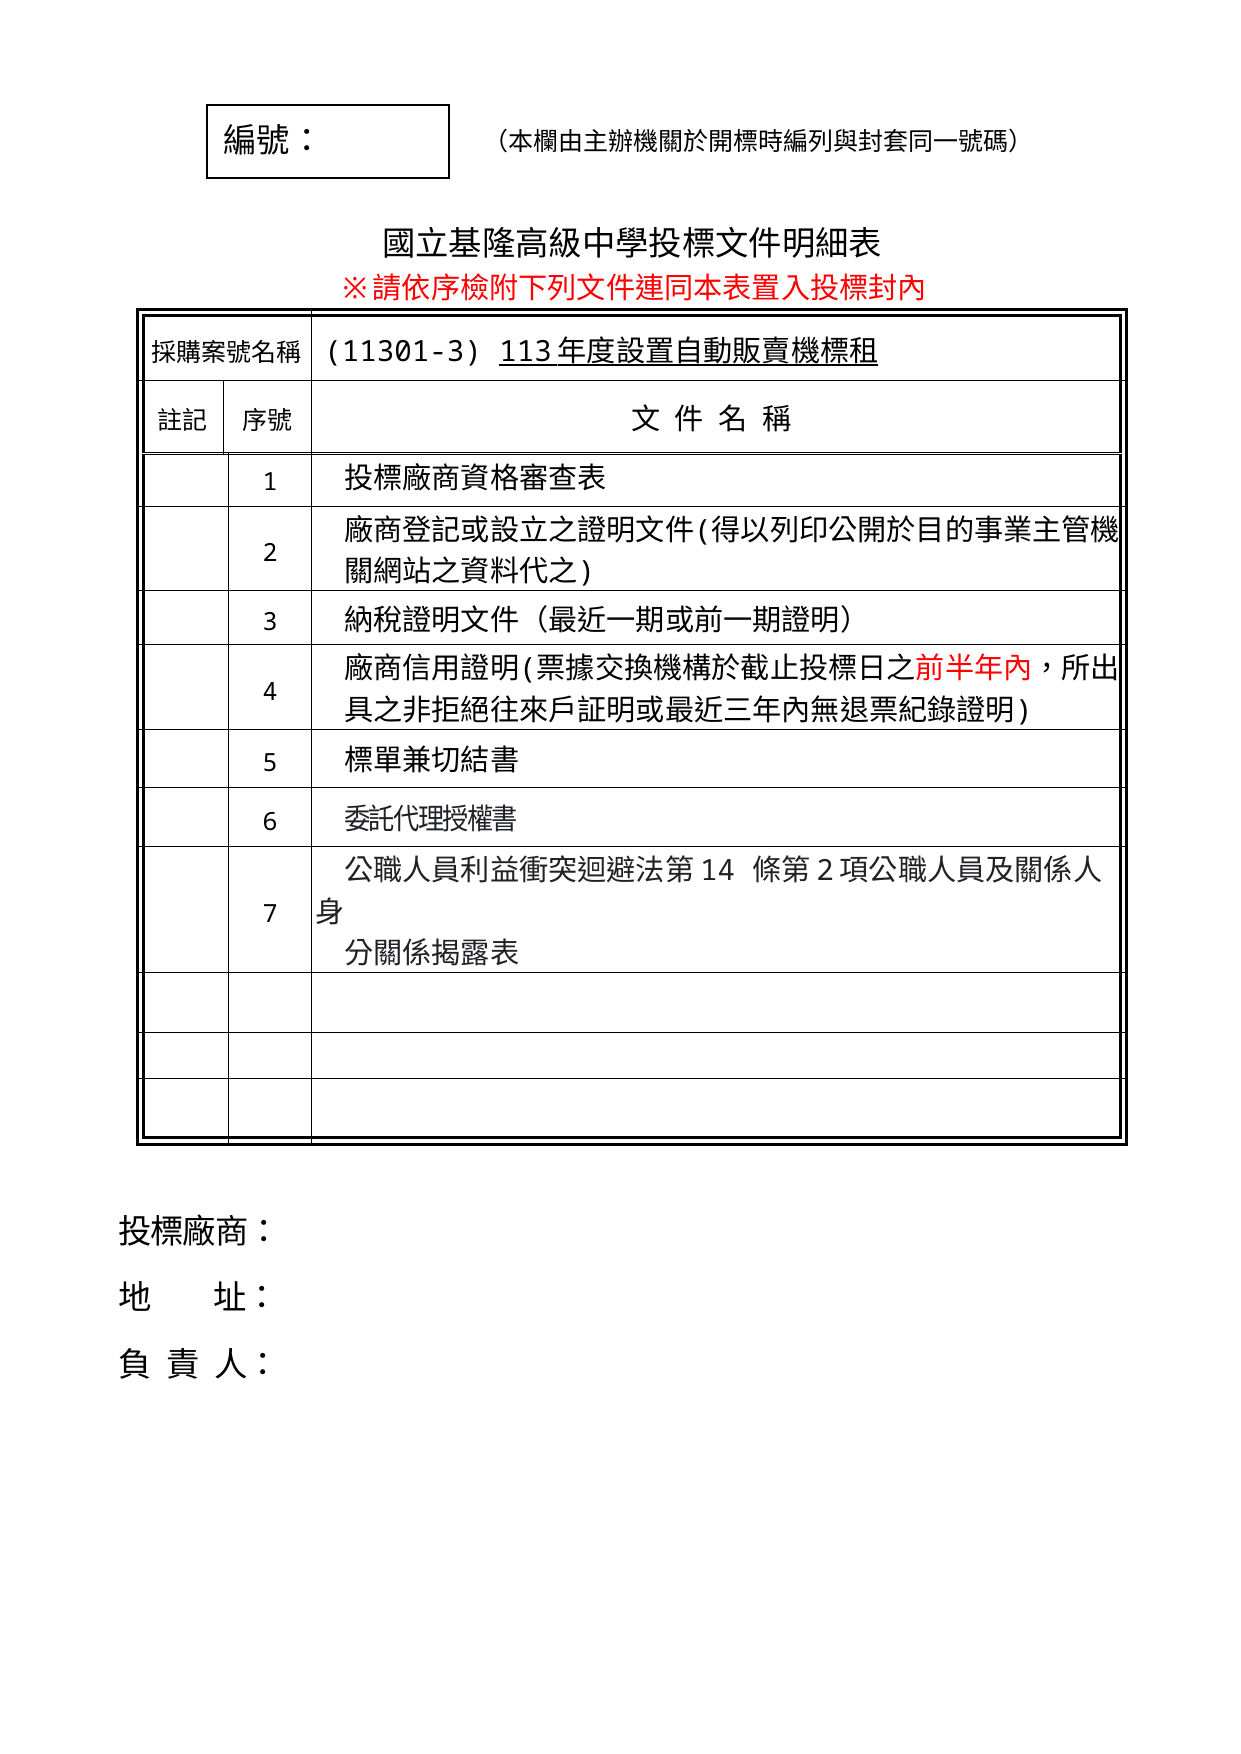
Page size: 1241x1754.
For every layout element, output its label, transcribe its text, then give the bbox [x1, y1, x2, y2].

table_cell 標單兼切結書 [312, 730, 1119, 787]
table_cell 投標廠商資格審查表 [312, 455, 1119, 506]
table_cell 廠商登記或設立之證明文件(得以列印公開於目的事業主管機關網站之資料代之) [312, 507, 1119, 590]
table_cell 廠商信用證明(票據交換機構於截止投標日之前半年內，所出具之非拒絕往來戶証明或最近三年內無退票紀錄證明) [312, 645, 1119, 728]
table_cell 1 [229, 455, 311, 506]
table_cell [229, 1033, 311, 1077]
table_cell 6 [229, 788, 311, 846]
table_cell [145, 788, 228, 846]
table_cell [145, 1033, 228, 1077]
table_cell [145, 455, 228, 506]
subtitle 國立基隆高級中學投標文件明細表 [118, 220, 1146, 264]
table_cell 註記 [145, 381, 223, 452]
table_cell [229, 973, 311, 1032]
table_cell [145, 730, 228, 787]
text 負 責 人： [118, 1333, 1146, 1387]
table_cell [312, 973, 1119, 1032]
text 投標廠商： [118, 1200, 1146, 1254]
text （本欄由主辦機關於開標時編列與封套同一號碼） [483, 130, 1054, 155]
table_cell 序號 [224, 381, 311, 452]
table_header 採購案號名稱 [141, 311, 311, 380]
table_cell [145, 847, 228, 972]
table_header (11301-3) 113年度設置自動販賣機標租 [312, 311, 1123, 380]
table_cell 文 件 名 稱 [312, 381, 1119, 452]
text 編號： [223, 114, 433, 162]
table_cell [145, 507, 228, 590]
table_cell 4 [229, 645, 311, 728]
text 地 址： [118, 1266, 1146, 1321]
table_cell [229, 1079, 311, 1136]
table_cell 5 [229, 730, 311, 787]
table_cell [145, 645, 228, 728]
table_cell 3 [229, 591, 311, 644]
table_cell 委託代理授權書 [312, 788, 1119, 846]
table_cell 公職人員利益衝突迴避法第14 條第2項公職人員及關係人身 分關係揭露表 [312, 847, 1119, 972]
table_cell 7 [229, 847, 311, 972]
table_cell [145, 591, 228, 644]
table_cell [312, 1033, 1119, 1077]
table_cell [145, 973, 228, 1032]
table_cell 納稅證明文件（最近一期或前一期證明） [312, 591, 1119, 644]
text ※請依序檢附下列文件連同本表置入投標封內 [118, 264, 1146, 307]
table_cell [312, 1079, 1119, 1136]
table_cell 2 [229, 507, 311, 590]
table_cell [145, 1079, 228, 1136]
